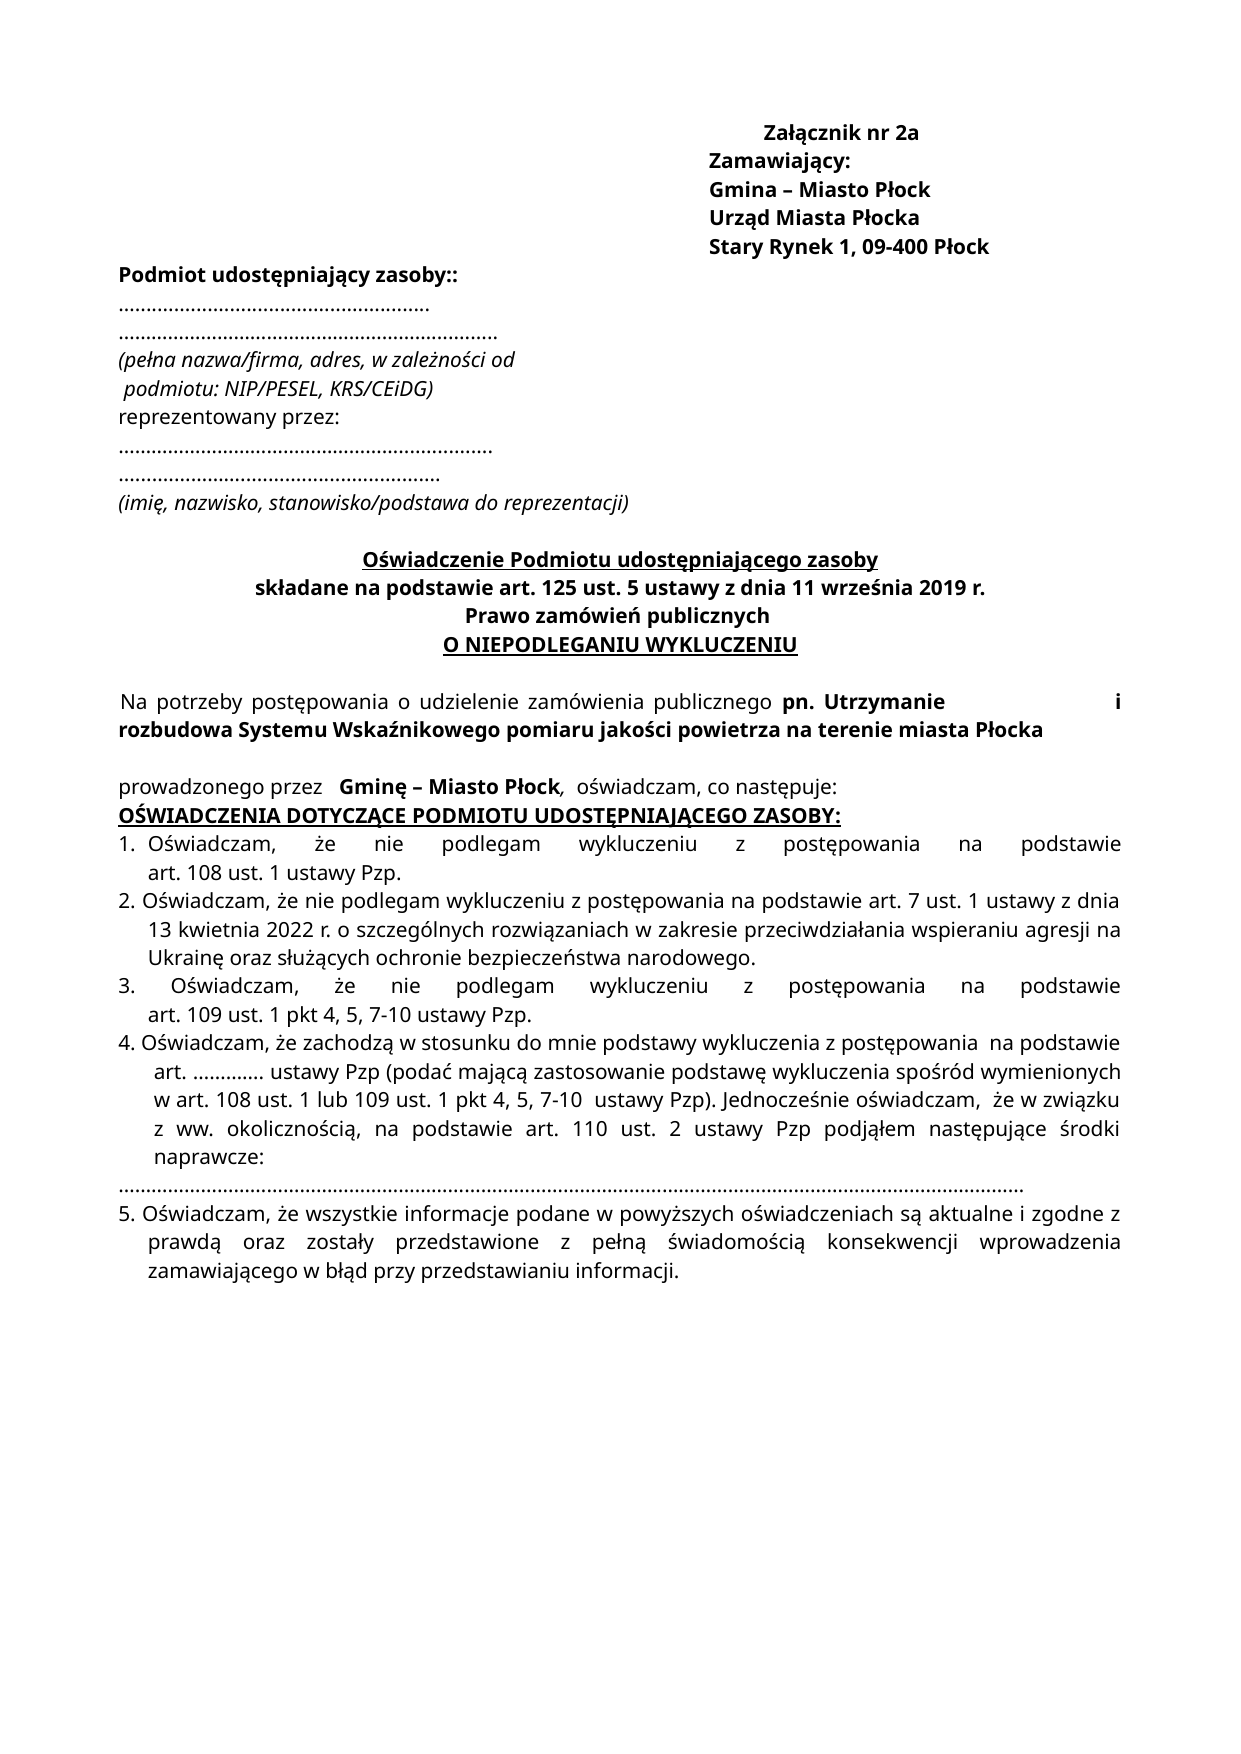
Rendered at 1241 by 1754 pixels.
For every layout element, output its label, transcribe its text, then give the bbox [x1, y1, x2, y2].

text 1. Oświadczam, że nie podlegam wykluczeniu z postępowania na podstawie art. 108 ust. 1 ustawy Pzp. [118, 829, 1122, 886]
text ………………………………………………………………………………………………………………………………………………… [118, 1171, 1122, 1199]
text Oświadczenie Podmiotu udostępniającego zasoby [118, 545, 1122, 573]
text Zamawiający: [118, 147, 1122, 175]
text 2. Oświadczam, że nie podlegam wykluczeniu z postępowania na podstawie art. 7 ust. 1 ustawy z dnia 13 kwietnia 2022 r. o szczególnych rozwiązaniach w zakresie przeciwdziałania wspieraniu agresji na Ukrainę oraz służących ochronie bezpieczeństwa narodowego. [118, 886, 1122, 972]
text Gmina – Miasto Płock [118, 175, 1122, 203]
text Na potrzeby postępowania o udzielenie zamówienia publicznego pn. Utrzymanie i rozbudowa Systemu Wskaźnikowego pomiaru jakości powietrza na terenie miasta Płocka [118, 687, 1122, 744]
text ……………………………………………................. [118, 431, 1122, 459]
text .............……….................................... [118, 459, 1122, 488]
text Urząd Miasta Płocka [118, 203, 1122, 232]
text …..................................................... [118, 289, 1122, 317]
text Podmiot udostępniający zasoby:: [118, 260, 1122, 289]
text 4. Oświadczam, że zachodzą w stosunku do mnie podstawy wykluczenia z postępowania na podstawie art. …………. ustawy Pzp (podać mającą zastosowanie podstawę wykluczenia spośród wymienionych w art. 108 ust. 1 lub 109 ust. 1 pkt 4, 5, 7-10 ustawy Pzp). Jednocześnie oświadczam, że w związku z ww. okolicznością, na podstawie art. 110 ust. 2 ustawy Pzp podjąłem następujące środki naprawcze: [118, 1028, 1122, 1171]
text (imię, nazwisko, stanowisko/podstawa do reprezentacji) [118, 488, 1122, 516]
text prowadzonego przez Gminę – Miasto Płock, oświadczam, co następuje: [118, 772, 1122, 801]
text reprezentowany przez: [118, 402, 1122, 431]
text (pełna nazwa/firma, adres, w zależności od [118, 346, 1122, 374]
text O NIEPODLEGANIU WYKLUCZENIU [118, 630, 1122, 658]
text Prawo zamówień publicznych [118, 602, 1122, 630]
text podmiotu: NIP/PESEL, KRS/CEiDG) [118, 374, 1122, 402]
text …………………………………………………............ [118, 317, 1122, 346]
text 3. Oświadczam, że nie podlegam wykluczeniu z postępowania na podstawie art. 109 ust. 1 pkt 4, 5, 7-10 ustawy Pzp. [118, 972, 1122, 1028]
text Stary Rynek 1, 09-400 Płock [118, 232, 1122, 260]
text składane na podstawie art. 125 ust. 5 ustawy z dnia 11 września 2019 r. [118, 573, 1122, 602]
text 5. Oświadczam, że wszystkie informacje podane w powyższych oświadczeniach są aktualne i zgodne z prawdą oraz zostały przedstawione z pełną świadomością konsekwencji wprowadzenia zamawiającego w błąd przy przedstawianiu informacji. [118, 1199, 1122, 1284]
text Załącznik nr 2a [118, 118, 1122, 147]
text OŚWIADCZENIA DOTYCZĄCE PODMIOTU UDOSTĘPNIAJĄCEGO ZASOBY: [118, 801, 1122, 829]
